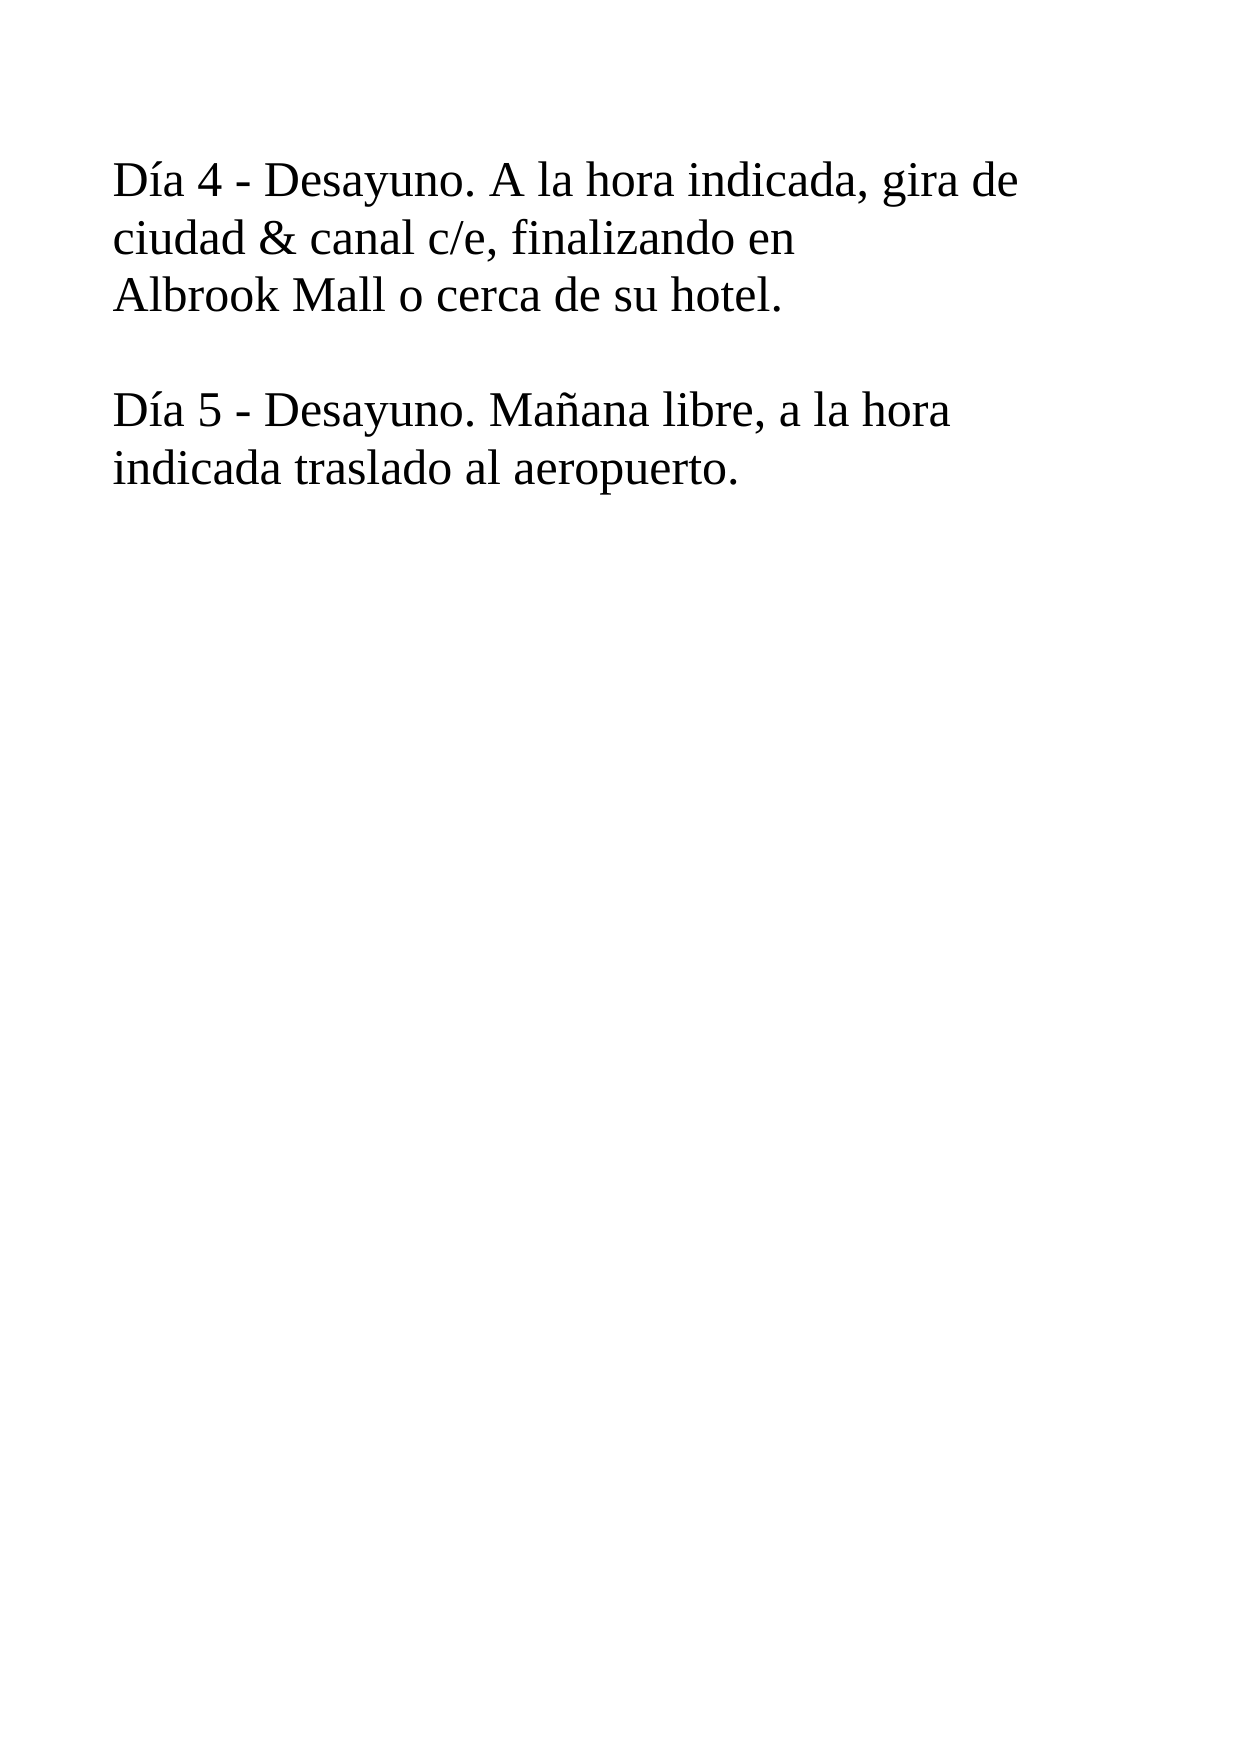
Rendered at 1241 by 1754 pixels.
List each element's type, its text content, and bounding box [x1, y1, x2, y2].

text Día 5 - Desayuno. Mañana libre, a la hora indicada traslado al aeropuerto. [112, 380, 1128, 495]
text Día 4 - Desayuno. A la hora indicada, gira de ciudad & canal c/e, finalizando en Albrook Mall o cerca de su hotel. [112, 150, 1128, 380]
